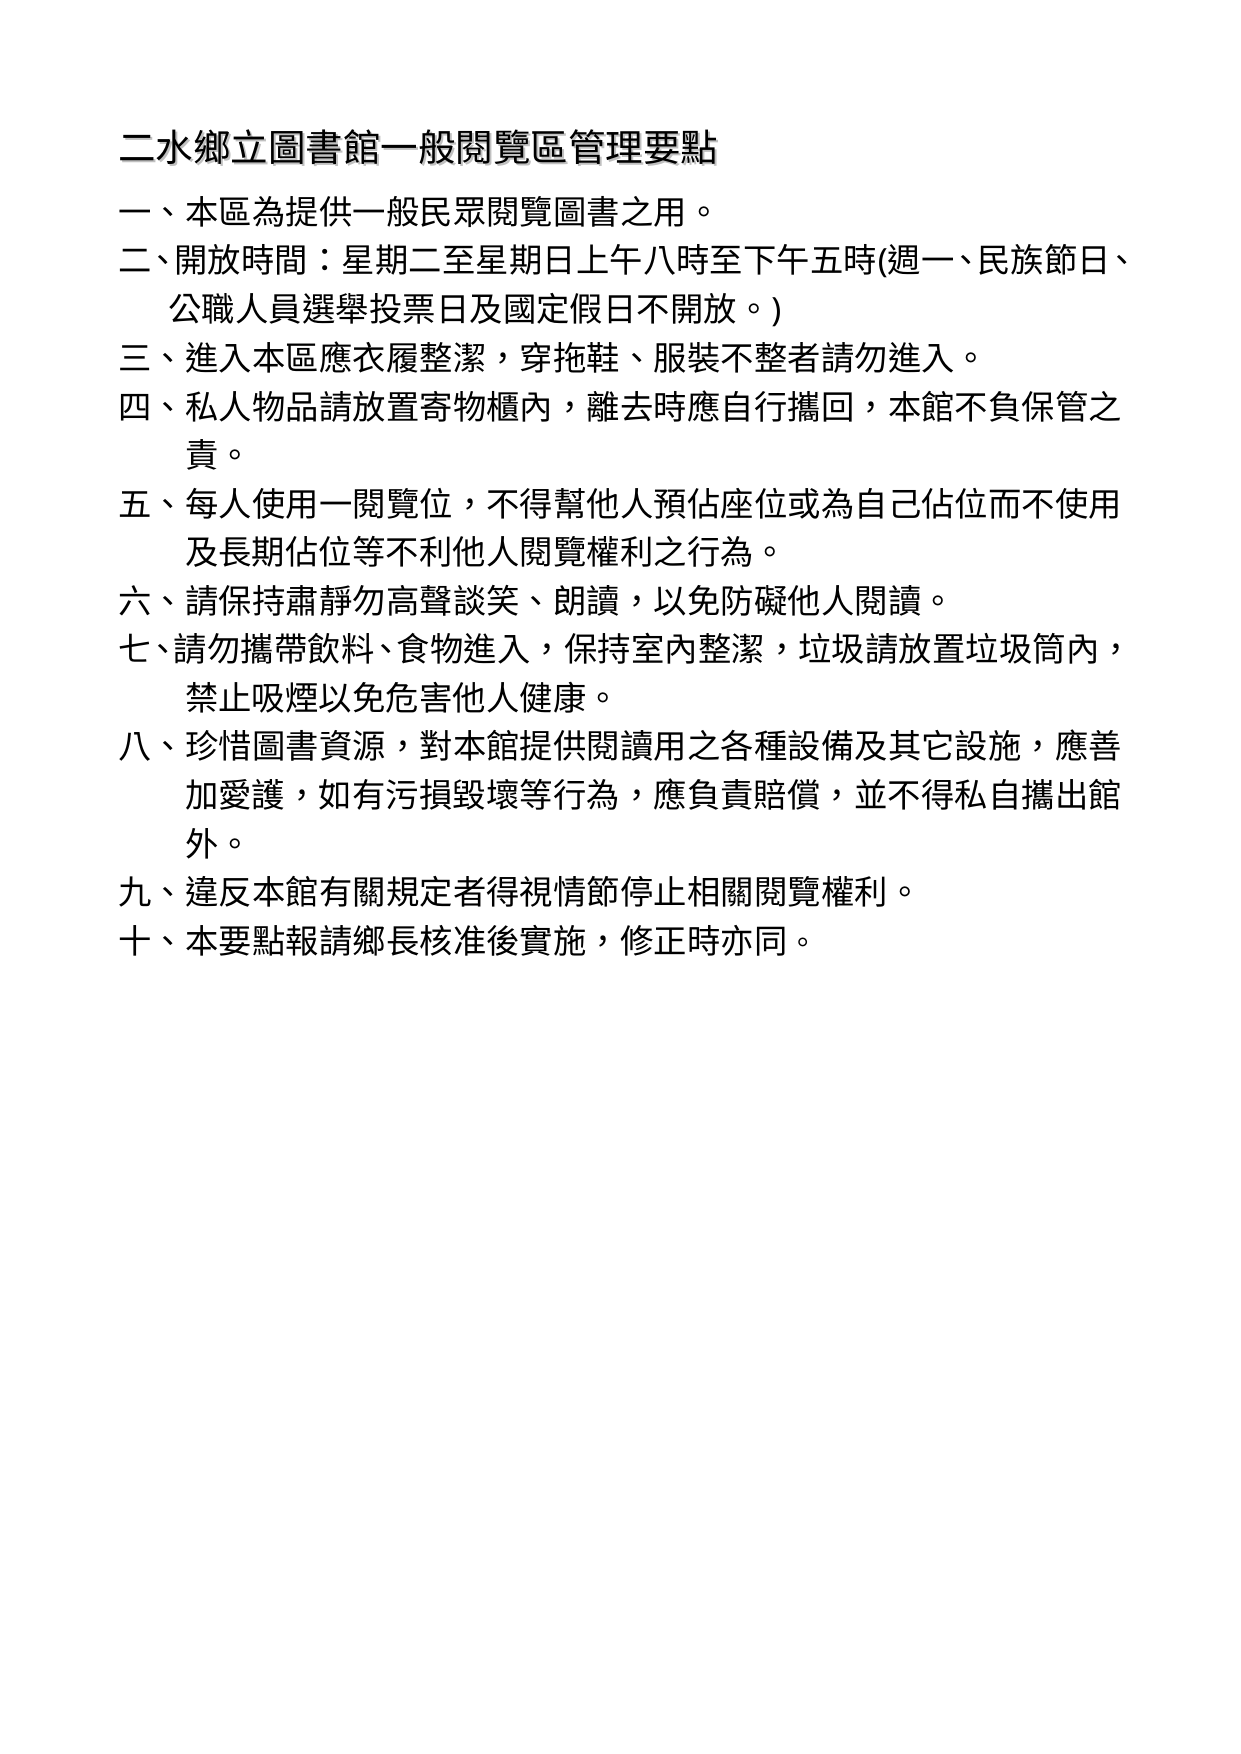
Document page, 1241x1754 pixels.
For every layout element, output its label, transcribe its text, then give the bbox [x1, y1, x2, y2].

text 一、本區為提供一般民眾閱覽圖書之用。 [118, 185, 1134, 234]
text 五、每人使用一閱覽位，不得幫他人預佔座位或為自己佔位而不使用及長期佔位等不利他人閱覽權利之行為。 [118, 477, 1134, 574]
text 六、請保持肅靜勿高聲談笑、朗讀，以免防礙他人閱讀。 [118, 574, 1134, 623]
text 十、本要點報請鄉長核准後實施，修正時亦同。 [118, 914, 1134, 963]
text 三、進入本區應衣履整潔，穿拖鞋、服裝不整者請勿進入。 [118, 332, 1134, 380]
text 八、珍惜圖書資源，對本館提供閱讀用之各種設備及其它設施，應善加愛護，如有污損毀壞等行為，應負責賠償，並不得私自攜出館外。 [118, 720, 1134, 866]
text 四、私人物品請放置寄物櫃內，離去時應自行攜回，本館不負保管之責。 [118, 380, 1134, 477]
text 九、違反本館有關規定者得視情節停止相關閱覽權利。 [118, 866, 1134, 914]
text 七、請勿攜帶飲料、食物進入，保持室內整潔，垃圾請放置垃圾筒內，禁止吸煙以免危害他人健康。 [118, 623, 1134, 720]
text 二水鄉立圖書館一般閱覽區管理要點 [118, 118, 1134, 173]
text 二、開放時間：星期二至星期日上午八時至下午五時(週一、民族節日、公職人員選舉投票日及國定假日不開放。) [118, 234, 1134, 332]
